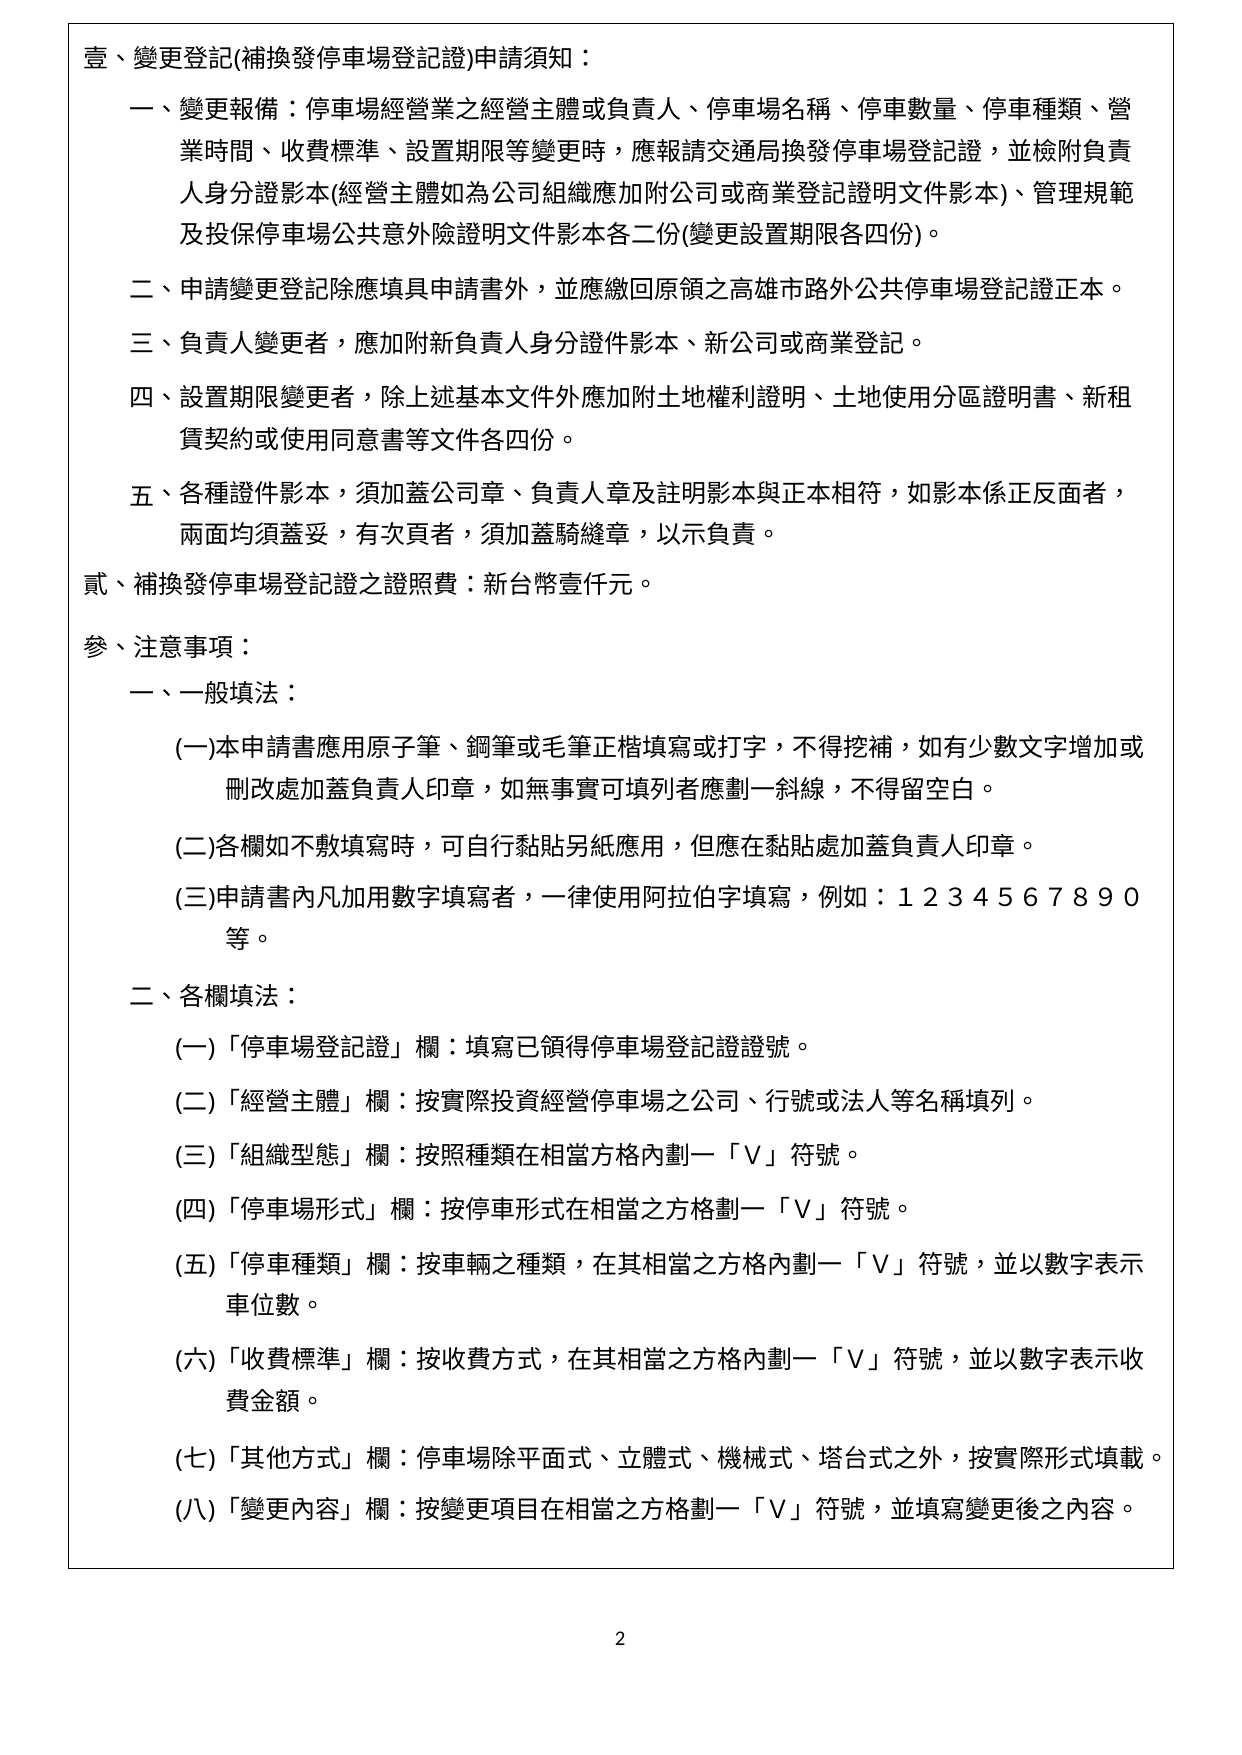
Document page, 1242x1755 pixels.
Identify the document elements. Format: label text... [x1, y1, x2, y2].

text 四、設置期限變更者，除上述基本文件外應加附土地權利證明、土地使用分區證明書、新租賃契約或使用同意書等文件各四份。 [129, 373, 1158, 456]
text (四)「停車場形式」欄：按停車形式在相當之方格劃一「Ｖ」符號。 [175, 1186, 1158, 1227]
text 五、各種證件影本，須加蓋公司章、負責人章及註明影本與正本相符，如影本係正反面者，兩面均須蓋妥，有次頁者，須加蓋騎縫章，以示負責。 [129, 469, 1158, 552]
text 二、申請變更登記除應填具申請書外，並應繳回原領之高雄市路外公共停車場登記證正本。 [129, 265, 1158, 306]
text 三、負責人變更者，應加附新負責人身分證件影本、新公司或商業登記。 [129, 319, 1158, 361]
text 一、變更報備：停車場經營業之經營主體或負責人、停車場名稱、停車數量、停車種類、營業時間、收費標準、設置期限等變更時，應報請交通局換發停車場登記證，並檢附負責人身分證影本(經營主體如為公司組織應加附公司或商業登記證明文件影本)、管理規範及投保停車場公共意外險證明文件影本各二份(變更設置期限各四份)。 [129, 86, 1158, 252]
text 參、注意事項： [83, 627, 1158, 663]
text 壹、變更登記(補換發停車場登記證)申請須知： [83, 31, 1158, 73]
text (七)「其他方式」欄：停車場除平面式、立體式、機械式、塔台式之外，按實際形式填載。 [175, 1431, 1158, 1473]
text (一)「停車場登記證」欄：填寫已領得停車場登記證證號。 [175, 1023, 1158, 1065]
text (三)申請書內凡加用數字填寫者，一律使用阿拉伯字填寫，例如：１２３４５６７８９０ 等。 [175, 873, 1158, 956]
text 貳、補換發停車場登記證之證照費：新台幣壹仟元。 [83, 565, 1158, 601]
text (一)本申請書應用原子筆、鋼筆或毛筆正楷填寫或打字，不得挖補，如有少數文字增加或刪改處加蓋負責人印章，如無事實可填列者應劃一斜線，不得留空白。 [175, 723, 1158, 806]
text (六)「收費標準」欄：按收費方式，在其相當之方格內劃一「Ｖ」符號，並以數字表示收 費金額。 [175, 1336, 1158, 1419]
text 二、各欄填法： [129, 969, 1158, 1011]
text (五)「停車種類」欄：按車輛之種類，在其相當之方格內劃一「Ｖ」符號，並以數字表示 車位數。 [175, 1240, 1158, 1323]
text (二)各欄如不敷填寫時，可自行黏貼另紙應用，但應在黏貼處加蓋負責人印章。 [175, 819, 1158, 861]
text 一、一般填法： [129, 669, 1158, 711]
text (二)「經營主體」欄：按實際投資經營停車場之公司、行號或法人等名稱填列。 [175, 1077, 1158, 1119]
text (八)「變更內容」欄：按變更項目在相當之方格劃一「Ｖ」符號，並填寫變更後之內容。 [175, 1486, 1158, 1527]
text (三)「組織型態」欄：按照種類在相當方格內劃一「Ｖ」符號。 [175, 1131, 1158, 1173]
